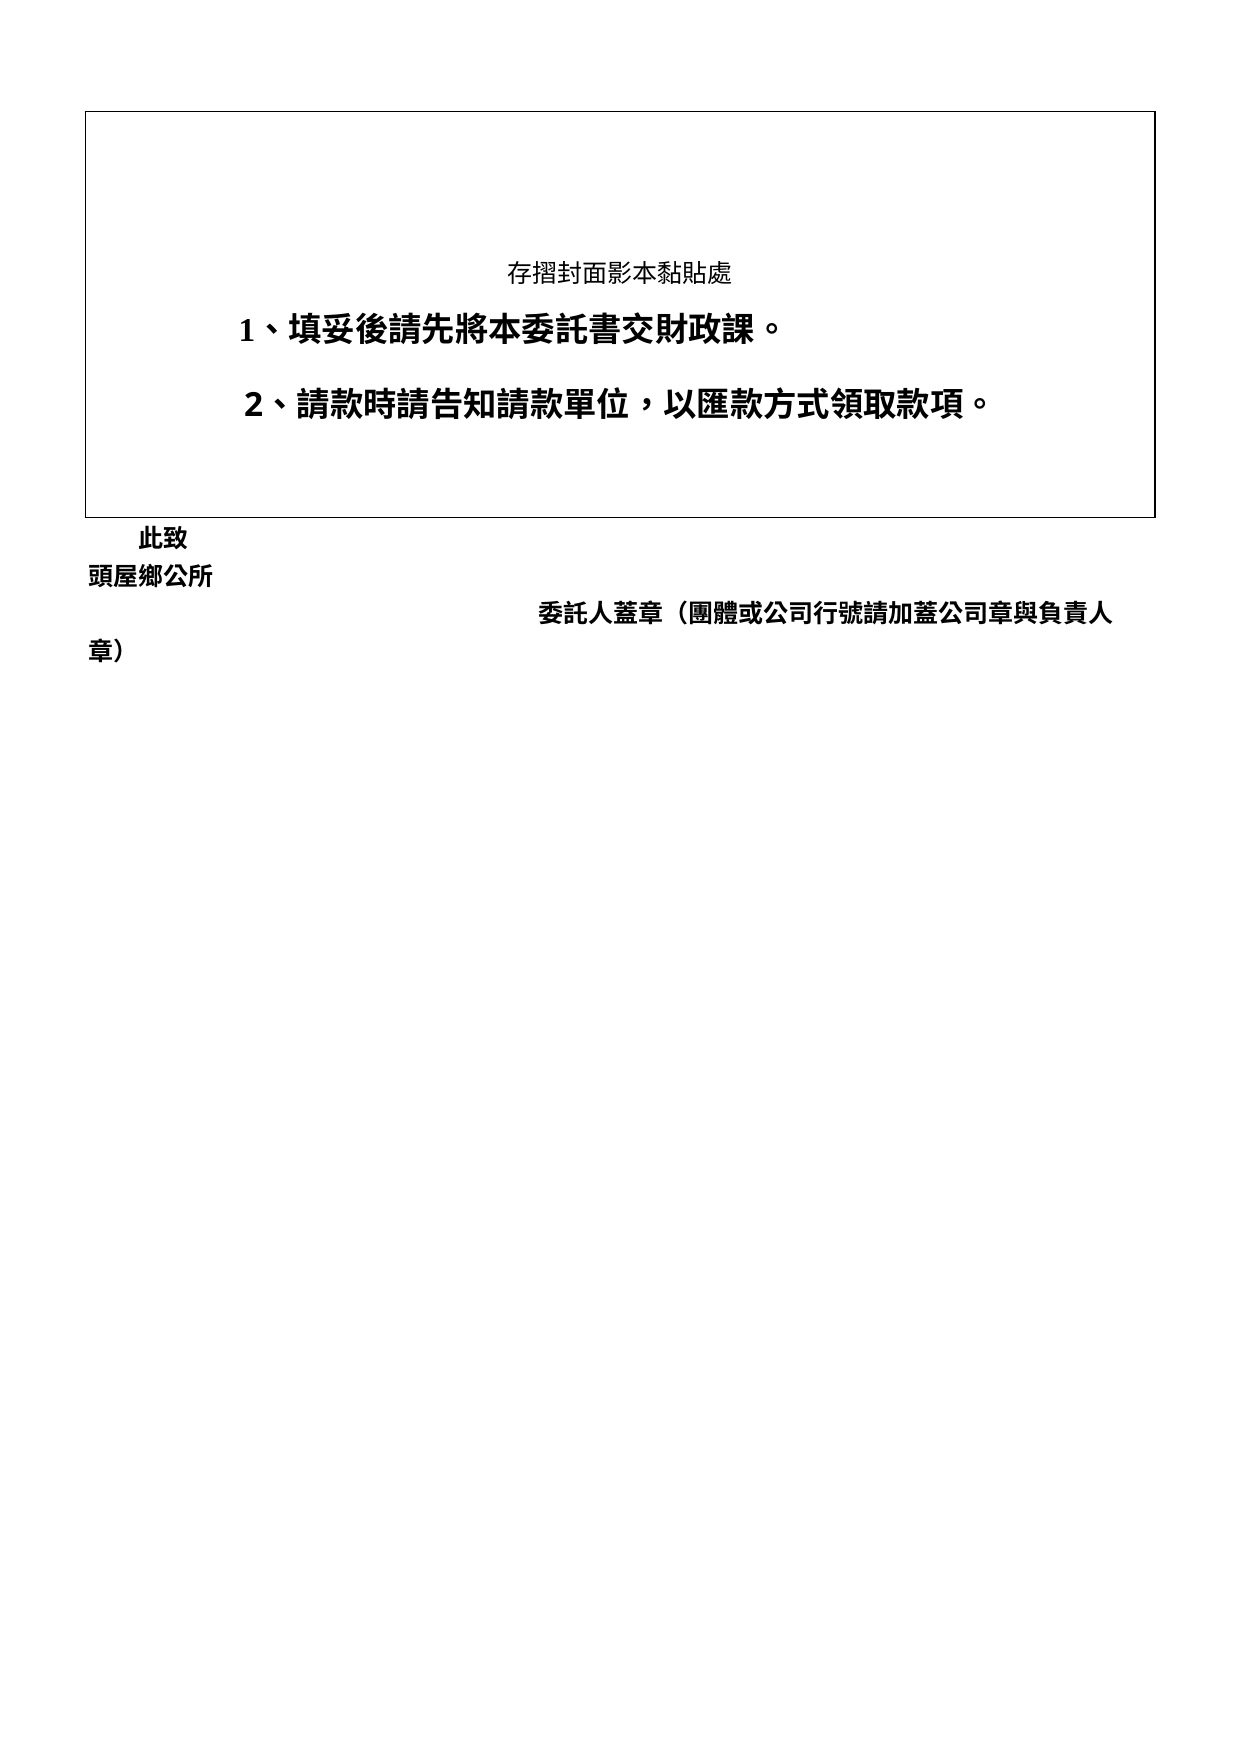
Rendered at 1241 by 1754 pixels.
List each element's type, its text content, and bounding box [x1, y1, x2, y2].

text 頭屋鄉公所 [89, 555, 1152, 593]
text 委託人蓋章（團體或公司行號請加蓋公司章與負責人章） [89, 593, 1152, 668]
text 此致 [89, 518, 1152, 555]
table_header 存摺封面影本黏貼處 1、填妥後請先將本委託書交財政課。 2、請款時請告知請款單位，以匯款方式領取款項。 [86, 112, 1154, 517]
